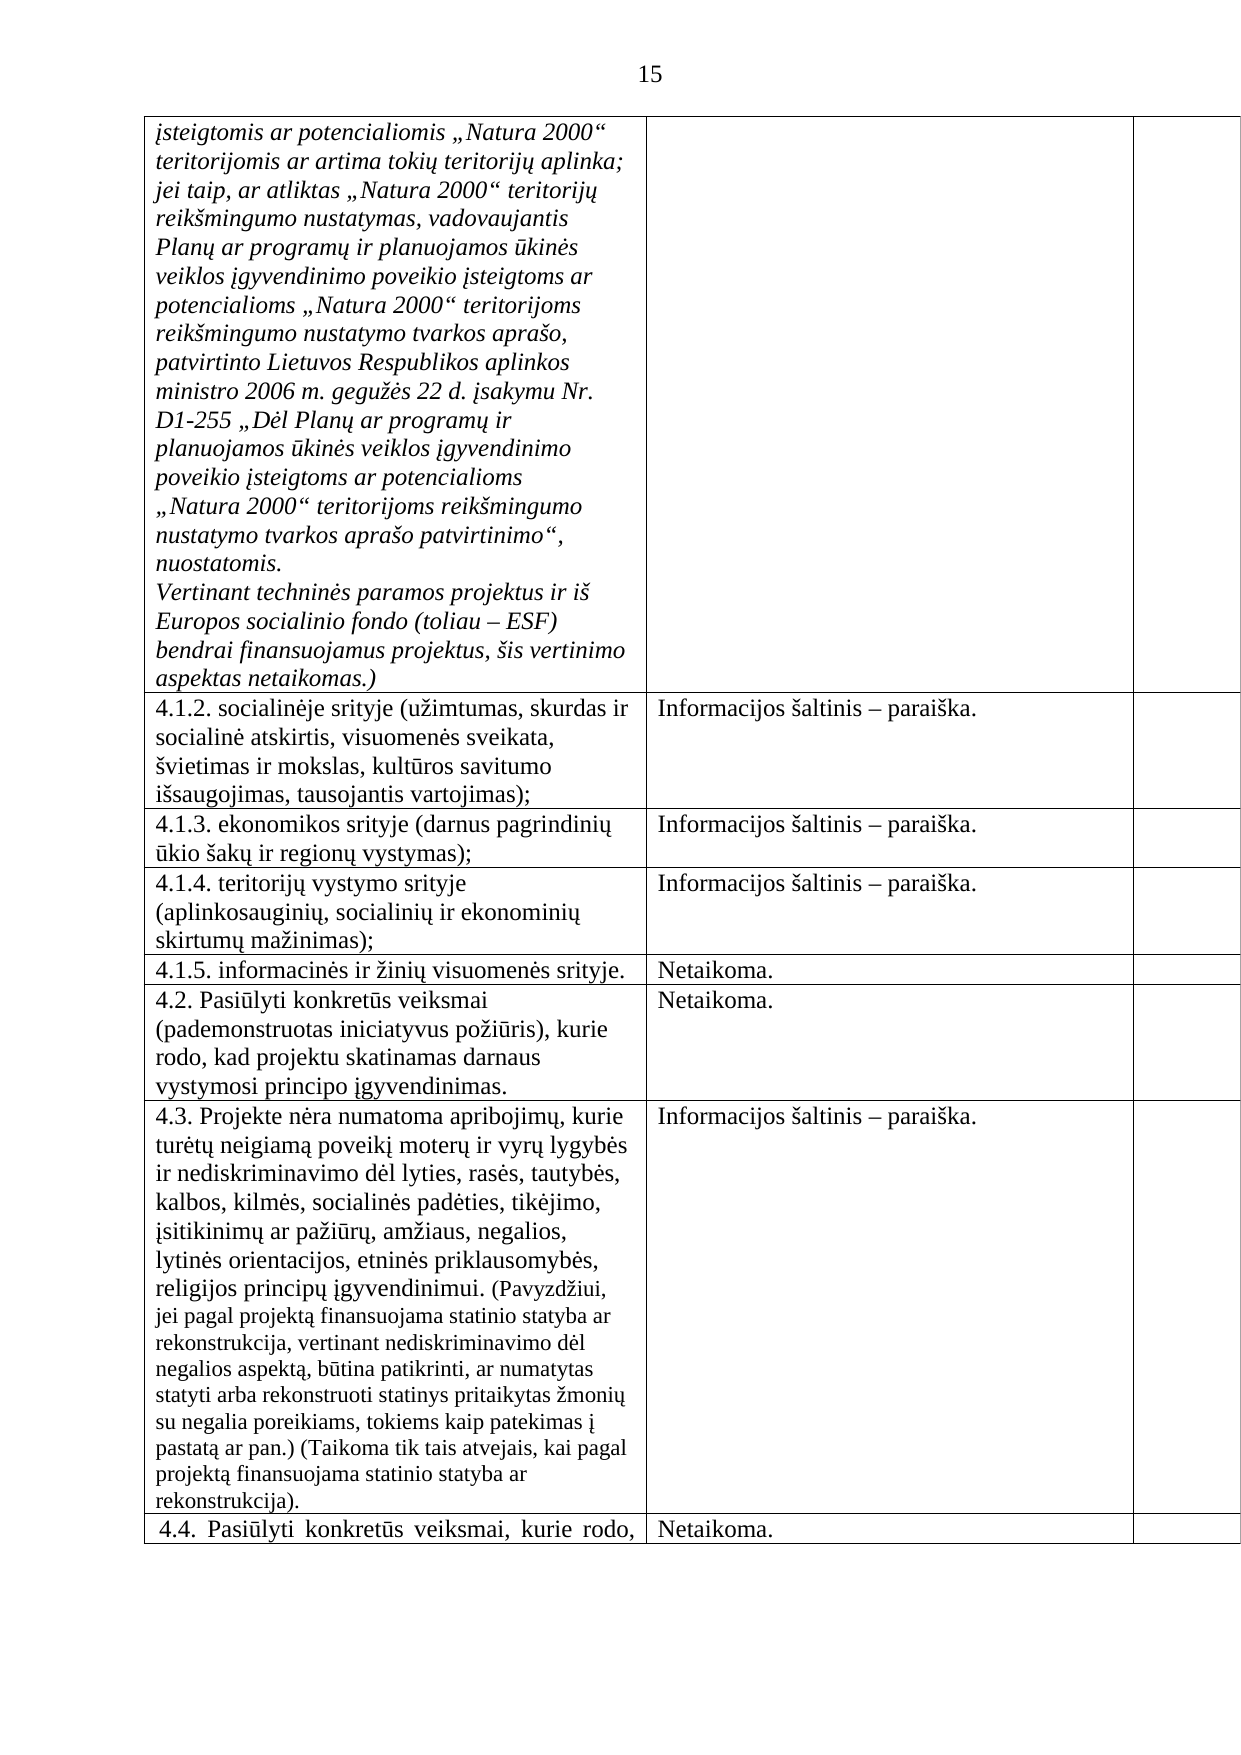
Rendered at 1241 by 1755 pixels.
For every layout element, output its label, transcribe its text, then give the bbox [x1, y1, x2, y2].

table_cell įsteigtomis ar potencialiomis „Natura 2000“ teritorijomis ar artima tokių teritorijų aplinka; jei taip, ar atliktas „Natura 2000“ teritorijų reikšmingumo nustatymas, vadovaujantis Planų ar programų ir planuojamos ūkinės veiklos įgyvendinimo poveikio įsteigtoms ar potencialioms „Natura 2000“ teritorijoms reikšmingumo nustatymo tvarkos aprašo, patvirtinto Lietuvos Respublikos aplinkos ministro 2006 m. gegužės 22 d. įsakymu Nr. D1-255 „Dėl Planų ar programų ir planuojamos ūkinės veiklos įgyvendinimo poveikio įsteigtoms ar potencialioms „Natura 2000“ teritorijoms reikšmingumo nustatymo tvarkos aprašo patvirtinimo“, nuostatomis. Vertinant techninės paramos projektus ir iš Europos socialinio fondo (toliau – ESF) bendrai finansuojamus projektus, šis vertinimo aspektas netaikomas.) [145, 117, 646, 692]
table_cell [1134, 1101, 1240, 1513]
table_cell Informacijos šaltinis – paraiška. [647, 868, 1133, 954]
table_cell Informacijos šaltinis – paraiška. [647, 1101, 1133, 1513]
table_cell [647, 117, 1133, 692]
table_cell 4.4. Pasiūlyti konkretūs veiksmai, kurie rodo, [145, 1514, 646, 1543]
table_cell [1134, 868, 1240, 954]
table_cell 4.2. Pasiūlyti konkretūs veiksmai (pademonstruotas iniciatyvus požiūris), kurie rodo, kad projektu skatinamas darnaus vystymosi principo įgyvendinimas. [145, 985, 646, 1100]
table_cell [1134, 809, 1240, 867]
table_cell [1134, 693, 1240, 808]
table_cell [1134, 955, 1240, 984]
table_cell 4.1.5. informacinės ir žinių visuomenės srityje. [145, 955, 646, 984]
table_cell Netaikoma. [647, 1514, 1133, 1543]
table_cell [1134, 985, 1240, 1100]
table_cell 4.1.3. ekonomikos srityje (darnus pagrindinių ūkio šakų ir regionų vystymas); [145, 809, 646, 867]
table_cell Netaikoma. [647, 985, 1133, 1100]
table_cell Informacijos šaltinis – paraiška. [647, 809, 1133, 867]
table_cell [1134, 1514, 1240, 1543]
table_cell 4.1.4. teritorijų vystymo srityje (aplinkosauginių, socialinių ir ekonominių skirtumų mažinimas); [145, 868, 646, 954]
table_cell Informacijos šaltinis – paraiška. [647, 693, 1133, 808]
table_cell Netaikoma. [647, 955, 1133, 984]
table_cell 4.3. Projekte nėra numatoma apribojimų, kurie turėtų neigiamą poveikį moterų ir vyrų lygybės ir nediskriminavimo dėl lyties, rasės, tautybės, kalbos, kilmės, socialinės padėties, tikėjimo, įsitikinimų ar pažiūrų, amžiaus, negalios, lytinės orientacijos, etninės priklausomybės, religijos principų įgyvendinimui. (Pavyzdžiui, jei pagal projektą finansuojama statinio statyba ar rekonstrukcija, vertinant nediskriminavimo dėl negalios aspektą, būtina patikrinti, ar numatytas statyti arba rekonstruoti statinys pritaikytas žmonių su negalia poreikiams, tokiems kaip patekimas į pastatą ar pan.) (Taikoma tik tais atvejais, kai pagal projektą finansuojama statinio statyba ar rekonstrukcija). [145, 1101, 646, 1513]
table_cell 4.1.2. socialinėje srityje (užimtumas, skurdas ir socialinė atskirtis, visuomenės sveikata, švietimas ir mokslas, kultūros savitumo išsaugojimas, tausojantis vartojimas); [145, 693, 646, 808]
table_cell [1134, 117, 1240, 692]
